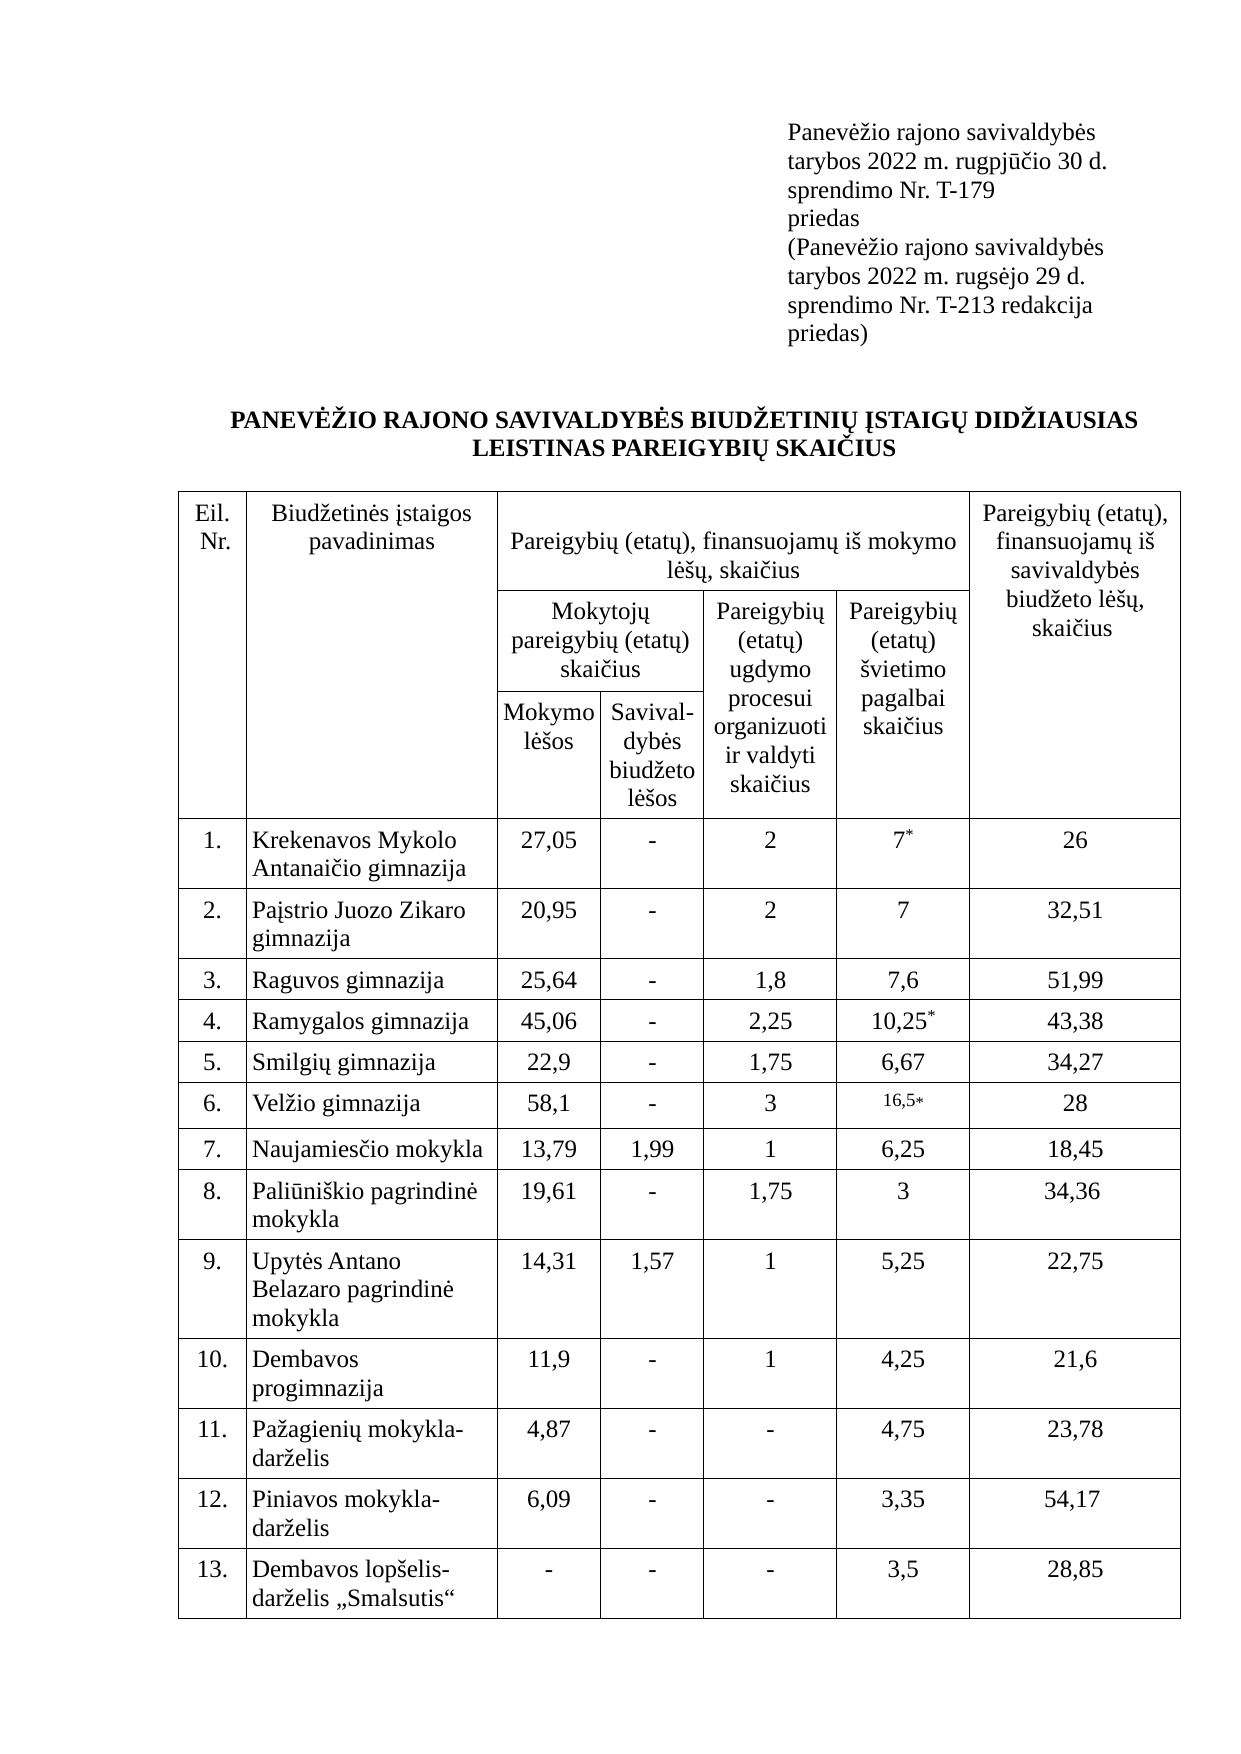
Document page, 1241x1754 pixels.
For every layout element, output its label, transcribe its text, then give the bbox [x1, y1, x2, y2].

table_cell 1,57 [601, 1240, 703, 1338]
table_cell 32,51 [970, 889, 1180, 958]
table_cell Raguvos gimnazija [247, 959, 497, 999]
table_cell 1 [704, 1240, 836, 1338]
table_cell 10. [179, 1339, 246, 1408]
table_cell 45,06 [498, 1000, 600, 1041]
text priedas) [187, 318, 1181, 347]
table_cell - [601, 1479, 703, 1548]
table_cell Naujamiesčio mokykla [247, 1129, 497, 1169]
table_cell 3,35 [837, 1479, 969, 1548]
table_cell - [601, 819, 703, 888]
table_cell 4,25 [837, 1339, 969, 1408]
table_cell - [601, 1339, 703, 1408]
table_cell 9. [179, 1240, 246, 1338]
table_cell 20,95 [498, 889, 600, 958]
table_cell - [601, 1000, 703, 1041]
table_cell 8. [179, 1170, 246, 1239]
table_cell 54,17 [970, 1479, 1180, 1548]
table_cell 19,61 [498, 1170, 600, 1239]
table_cell Pažagienių mokykla-darželis [247, 1409, 497, 1478]
table_cell 7* [837, 819, 969, 888]
table_header Biudžetinės įstaigos pavadinimas [247, 492, 497, 818]
table_cell 5,25 [837, 1240, 969, 1338]
text sprendimo Nr. T-213 redakcija [187, 290, 1181, 318]
table_cell Smilgių gimnazija [247, 1042, 497, 1082]
table_header Pareigybių (etatų), finansuojamų iš mokymo lėšų, skaičius [498, 492, 969, 590]
table_cell Piniavos mokykla-darželis [247, 1479, 497, 1548]
table_cell 12. [179, 1479, 246, 1548]
text tarybos 2022 m. rugpjūčio 30 d. [187, 146, 1181, 175]
table_cell 26 [970, 819, 1180, 888]
table_cell - [601, 1083, 703, 1128]
table_cell - [601, 959, 703, 999]
table_cell Paįstrio Juozo Zikaro gimnazija [247, 889, 497, 958]
table_cell 1,75 [704, 1170, 836, 1239]
table_cell 1,8 [704, 959, 836, 999]
table_cell Ramygalos gimnazija [247, 1000, 497, 1041]
text Panevėžio rajono savivaldybės [187, 117, 1181, 146]
table_cell 1 [704, 1129, 836, 1169]
table_cell Paliūniškio pagrindinė mokykla [247, 1170, 497, 1239]
table_header Pareigybių (etatų), finansuojamų iš savivaldybės biudžeto lėšų, skaičius [970, 492, 1180, 818]
table_cell - [601, 1170, 703, 1239]
table_cell - [704, 1479, 836, 1548]
table_cell 4. [179, 1000, 246, 1041]
text priedas [187, 203, 1181, 232]
table_cell - [704, 1409, 836, 1478]
table_cell Savival- dybės biudžeto lėšos [601, 692, 703, 818]
table_cell 28,85 [970, 1549, 1180, 1618]
text PANEVĖŽIO RAJONO SAVIVALDYBĖS BIUDŽETINIŲ ĮSTAIGŲ DIDŽIAUSIAS LEISTINAS PAREIGYBIŲ SKAIČIUS [187, 405, 1181, 462]
table_cell - [498, 1549, 600, 1618]
table_cell 1. [179, 819, 246, 888]
table_cell 25,64 [498, 959, 600, 999]
table_cell 23,78 [970, 1409, 1180, 1478]
table_cell 7 [837, 889, 969, 958]
table_cell 3,5 [837, 1549, 969, 1618]
text tarybos 2022 m. rugsėjo 29 d. [187, 261, 1181, 290]
table_cell 4,75 [837, 1409, 969, 1478]
table_cell 2 [704, 889, 836, 958]
table_cell - [704, 1549, 836, 1618]
table_cell 21,6 [970, 1339, 1180, 1408]
table_cell 3 [837, 1170, 969, 1239]
table_cell 7. [179, 1129, 246, 1169]
table_cell 18,45 [970, 1129, 1180, 1169]
text sprendimo Nr. T-179 [187, 175, 1181, 203]
table_cell 34,36 [970, 1170, 1180, 1239]
table_cell 6,67 [837, 1042, 969, 1082]
table_cell 2 [704, 819, 836, 888]
table_cell 6,09 [498, 1479, 600, 1548]
table_cell - [601, 1042, 703, 1082]
table_cell Pareigybių (etatų) švietimo pagalbai skaičius [837, 591, 969, 818]
table_cell 14,31 [498, 1240, 600, 1338]
table_cell 2. [179, 889, 246, 958]
table_cell Krekenavos Mykolo Antanaičio gimnazija [247, 819, 497, 888]
table_cell 22,75 [970, 1240, 1180, 1338]
table_cell 6. [179, 1083, 246, 1128]
table_cell 51,99 [970, 959, 1180, 999]
text (Panevėžio rajono savivaldybės [187, 232, 1181, 261]
table_cell 13,79 [498, 1129, 600, 1169]
table_cell - [601, 1549, 703, 1618]
table_cell Dembavos lopšelis-darželis „Smalsutis“ [247, 1549, 497, 1618]
table_cell 2,25 [704, 1000, 836, 1041]
table_cell Mokytojų pareigybių (etatų) skaičius [498, 591, 703, 691]
table_cell 5. [179, 1042, 246, 1082]
table_cell 4,87 [498, 1409, 600, 1478]
table_cell Dembavos progimnazija [247, 1339, 497, 1408]
table_cell 11. [179, 1409, 246, 1478]
table_cell 13. [179, 1549, 246, 1618]
table_cell 1,99 [601, 1129, 703, 1169]
table_cell 22,9 [498, 1042, 600, 1082]
table_cell 34,27 [970, 1042, 1180, 1082]
table_cell 58,1 [498, 1083, 600, 1128]
table_cell 3 [704, 1083, 836, 1128]
table_cell 1 [704, 1339, 836, 1408]
table_cell 1,75 [704, 1042, 836, 1082]
table_cell 7,6 [837, 959, 969, 999]
table_cell 3. [179, 959, 246, 999]
table_header Eil. Nr. [179, 492, 246, 818]
table_cell - [601, 1409, 703, 1478]
table_cell Pareigybių (etatų) ugdymo procesui organizuoti ir valdyti skaičius [704, 591, 836, 818]
table_cell 43,38 [970, 1000, 1180, 1041]
table_cell 27,05 [498, 819, 600, 888]
table_cell 11,9 [498, 1339, 600, 1408]
table_cell Mokymo lėšos [498, 692, 600, 818]
table_cell 28 [970, 1083, 1180, 1128]
table_cell 6,25 [837, 1129, 969, 1169]
table_cell - [601, 889, 703, 958]
table_cell Velžio gimnazija [247, 1083, 497, 1128]
table_cell Upytės Antano Belazaro pagrindinė mokykla [247, 1240, 497, 1338]
table_cell 10,25* [837, 1000, 969, 1041]
table_cell 16,5* [837, 1083, 969, 1128]
